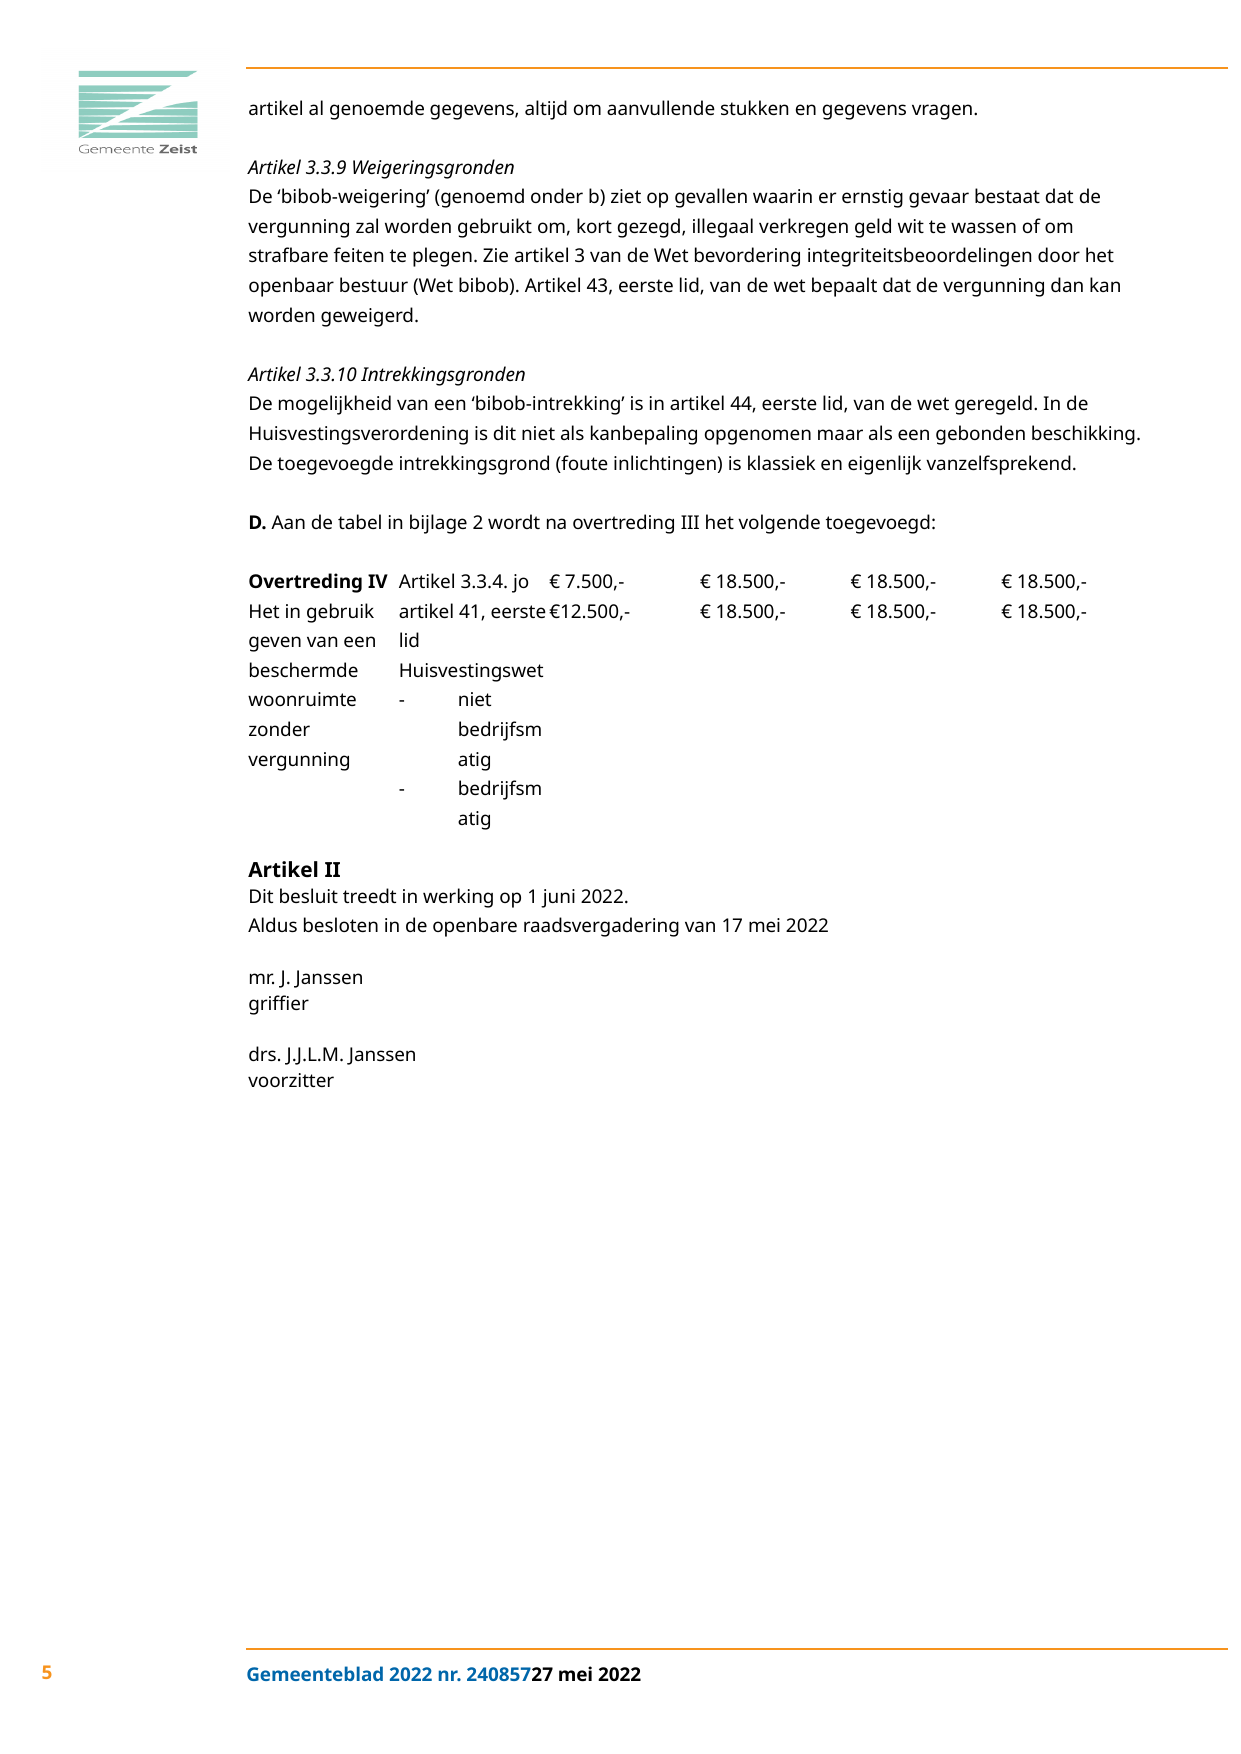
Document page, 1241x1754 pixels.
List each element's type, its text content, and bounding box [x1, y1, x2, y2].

table_header € 18.500,- € 18.500,- [700, 568, 850, 831]
table_header Artikel 3.3.4. jo artikel 41, eerste lid Huisvestingswet niet bedrijfsmatig bedrijfsmatig [399, 568, 549, 831]
text Dit besluit treedt in werking op 1 juni 2022. [248, 883, 1152, 909]
text drs. J.J.L.M. Janssen [248, 1041, 1152, 1067]
table_header € 7.500,- €12.500,- [549, 568, 700, 831]
table_header Overtreding IV Het in gebruik geven van een beschermde woonruimte zonder vergunning [248, 568, 398, 831]
text D. Aan de tabel in bijlage 2 wordt na overtreding III het volgende toegevoegd: [248, 509, 1152, 535]
text Aldus besloten in de openbare raadsvergadering van 17 mei 2022 [248, 913, 1152, 938]
text Artikel II [248, 855, 1152, 883]
table_header € 18.500,- € 18.500,- [1001, 568, 1152, 831]
text artikel al genoemde gegevens, altijd om aanvullende stukken en gegevens vragen. [248, 95, 1152, 121]
text De ‘bibob-weigering’ (genoemd onder b) ziet op gevallen waarin er ernstig gevaar bestaat dat de vergunning zal worden gebruikt om, kort gezegd, illegaal verkregen geld wit te wassen of om strafbare feiten te plegen. Zie artikel 3 van de Wet bevordering integriteitsbeoordelingen door het openbaar bestuur (Wet bibob). Artikel 43, eerste lid, van de wet bepaalt dat de vergunning dan kan worden geweigerd. [248, 183, 1152, 328]
text griffier [248, 990, 1152, 1016]
text De mogelijkheid van een ‘bibob-intrekking’ is in artikel 44, eerste lid, van de wet geregeld. In de Huisvestingsverordening is dit niet als kanbepaling opgenomen maar als een gebonden beschikking. De toegevoegde intrekkingsgrond (foute inlichtingen) is klassiek en eigenlijk vanzelfsprekend. [248, 391, 1152, 476]
text Artikel 3.3.10 Intrekkingsgronden [248, 361, 1152, 387]
text Artikel 3.3.9 Weigeringsgronden [248, 154, 1152, 180]
text voorzitter [248, 1067, 1152, 1093]
text mr. J. Janssen [248, 964, 1152, 990]
picture [41, 47, 231, 172]
table_header € 18.500,- € 18.500,- [850, 568, 1001, 831]
